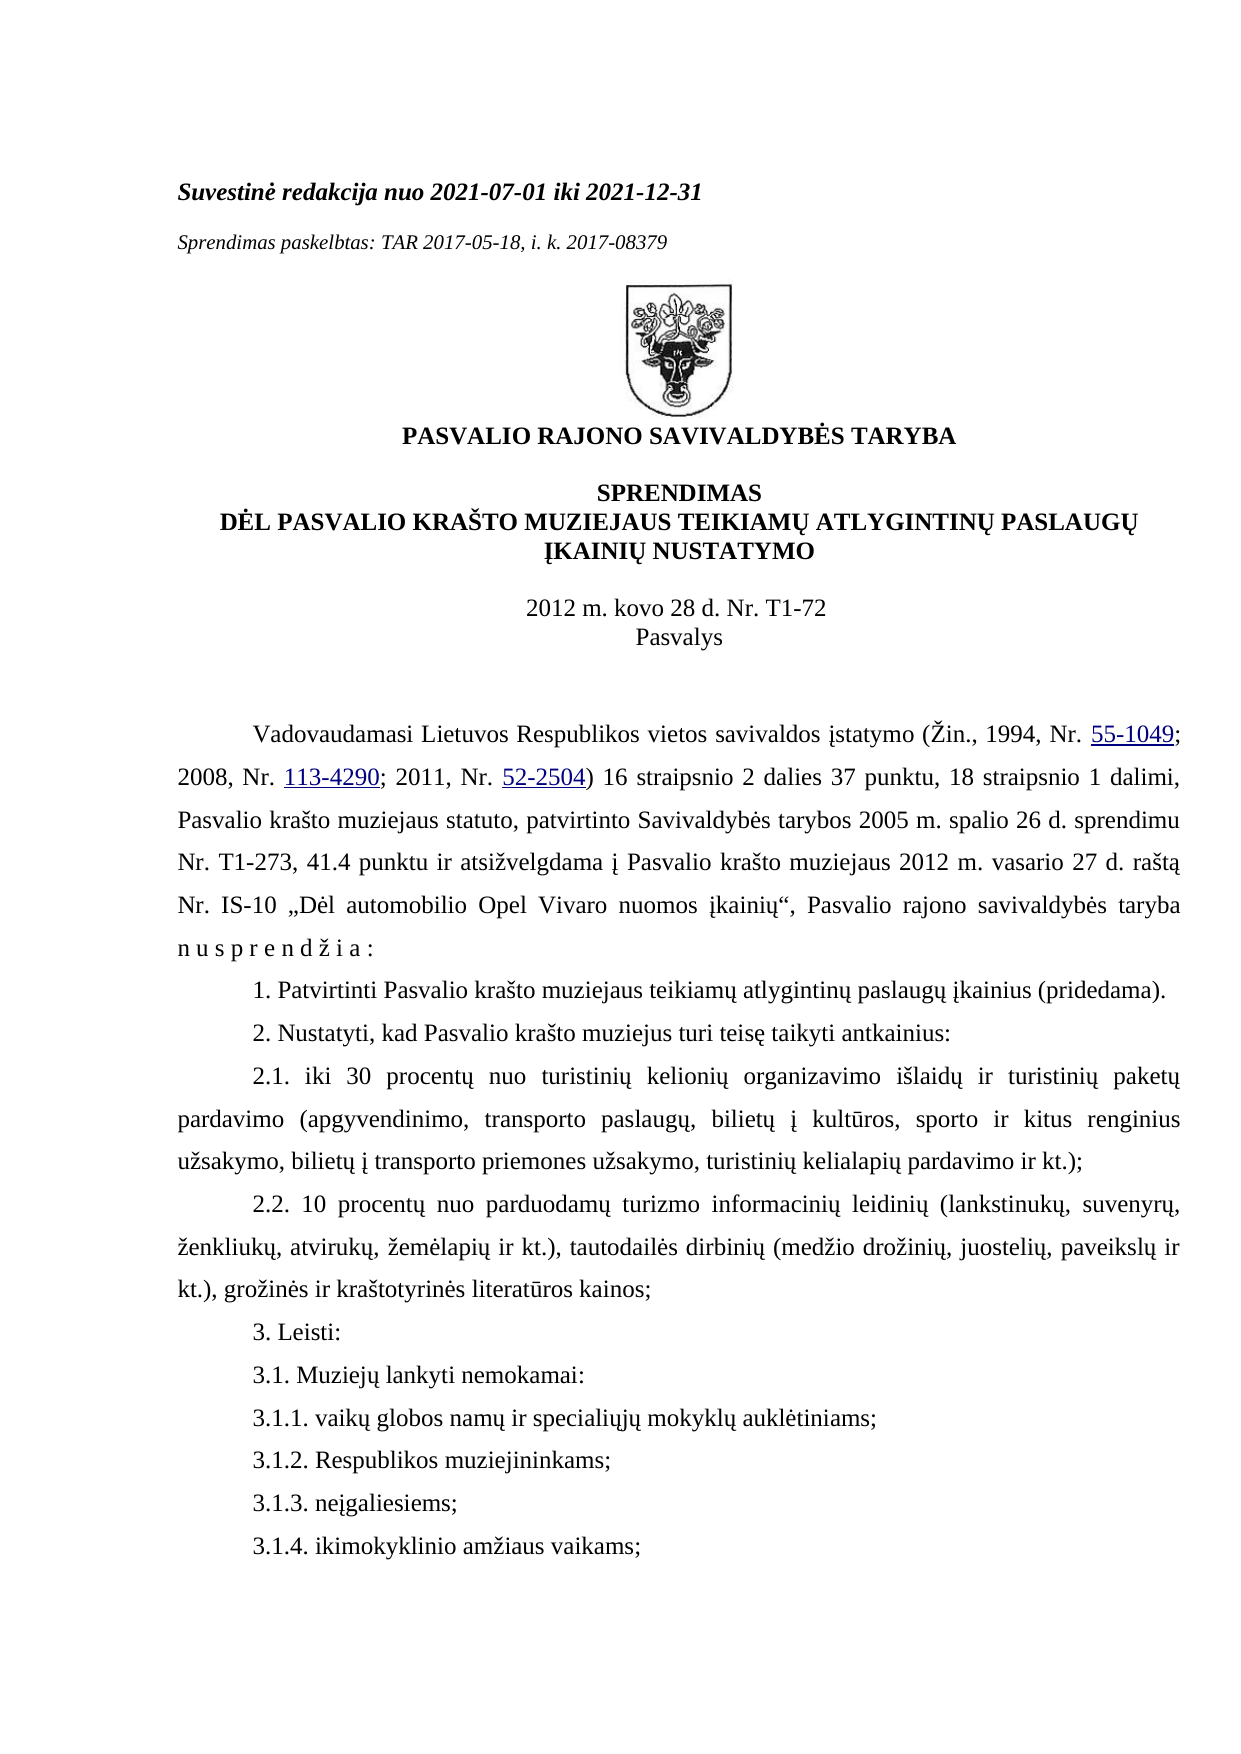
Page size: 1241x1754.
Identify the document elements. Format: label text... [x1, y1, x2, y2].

text 3.1.1. vaikų globos namų ir specialiųjų mokyklų auklėtiniams; [177, 1392, 1181, 1434]
text 3.1.3. neįgaliesiems; [177, 1477, 1181, 1520]
text SPRENDIMAS [177, 478, 1181, 507]
text 3.1.2. Respublikos muziejininkams; [177, 1434, 1181, 1477]
text 3.1. Muziejų lankyti nemokamai: [177, 1349, 1181, 1392]
text 3.1.4. ikimokyklinio amžiaus vaikams; [177, 1520, 1181, 1563]
text DĖL PASVALIO KRAŠTO MUZIEJAUS TEIKIAMŲ ATLYGINTINŲ PASLAUGŲ ĮKAINIŲ NUSTATYMO [177, 507, 1181, 565]
text 2. Nustatyti, kad Pasvalio krašto muziejus turi teisę taikyti antkainius: [177, 1007, 1181, 1050]
text Sprendimas paskelbtas: TAR 2017-05-18, i. k. 2017-08379 [177, 230, 1181, 254]
text 2.1. iki 30 procentų nuo turistinių kelionių organizavimo išlaidų ir turistinių paketų pardavimo (apgyvendinimo, transporto paslaugų, bilietų į kultūros, sporto ir kitus renginius užsakymo, bilietų į transporto priemones užsakymo, turistinių kelialapių pardavimo ir kt.); [177, 1050, 1181, 1178]
text 3. Leisti: [177, 1306, 1181, 1349]
text 2012 m. kovo 28 d. Nr. T1-72 [177, 593, 1181, 622]
text Vadovaudamasi Lietuvos Respublikos vietos savivaldos įstatymo (Žin., 1994, Nr. 55-1049; 2008, Nr. 113-4290; 2011, Nr. 52-2504) 16 straipsnio 2 dalies 37 punktu, 18 straipsnio 1 dalimi, Pasvalio krašto muziejaus statuto, patvirtinto Savivaldybės tarybos 2005 m. spalio 26 d. sprendimu Nr. T1-273, 41.4 punktu ir atsižvelgdama į Pasvalio krašto muziejaus 2012 m. vasario 27 d. raštą Nr. IS-10 „Dėl automobilio Opel Vivaro nuomos įkainių“, Pasvalio rajono savivaldybės taryba nusprendžia: [177, 708, 1181, 965]
text Pasvalys [177, 622, 1181, 651]
text Suvestinė redakcija nuo 2021-07-01 iki 2021-12-31 [177, 177, 1181, 206]
text PASVALIO RAJONO SAVIVALDYBĖS TARYBA [177, 421, 1181, 450]
text 1. Patvirtinti Pasvalio krašto muziejaus teikiamų atlygintinų paslaugų įkainius (pridedama). [177, 965, 1181, 1007]
text 2.2. 10 procentų nuo parduodamų turizmo informacinių leidinių (lankstinukų, suvenyrų, ženkliukų, atvirukų, žemėlapių ir kt.), tautodailės dirbinių (medžio drožinių, juostelių, paveikslų ir kt.), grožinės ir kraštotyrinės literatūros kainos; [177, 1178, 1181, 1306]
